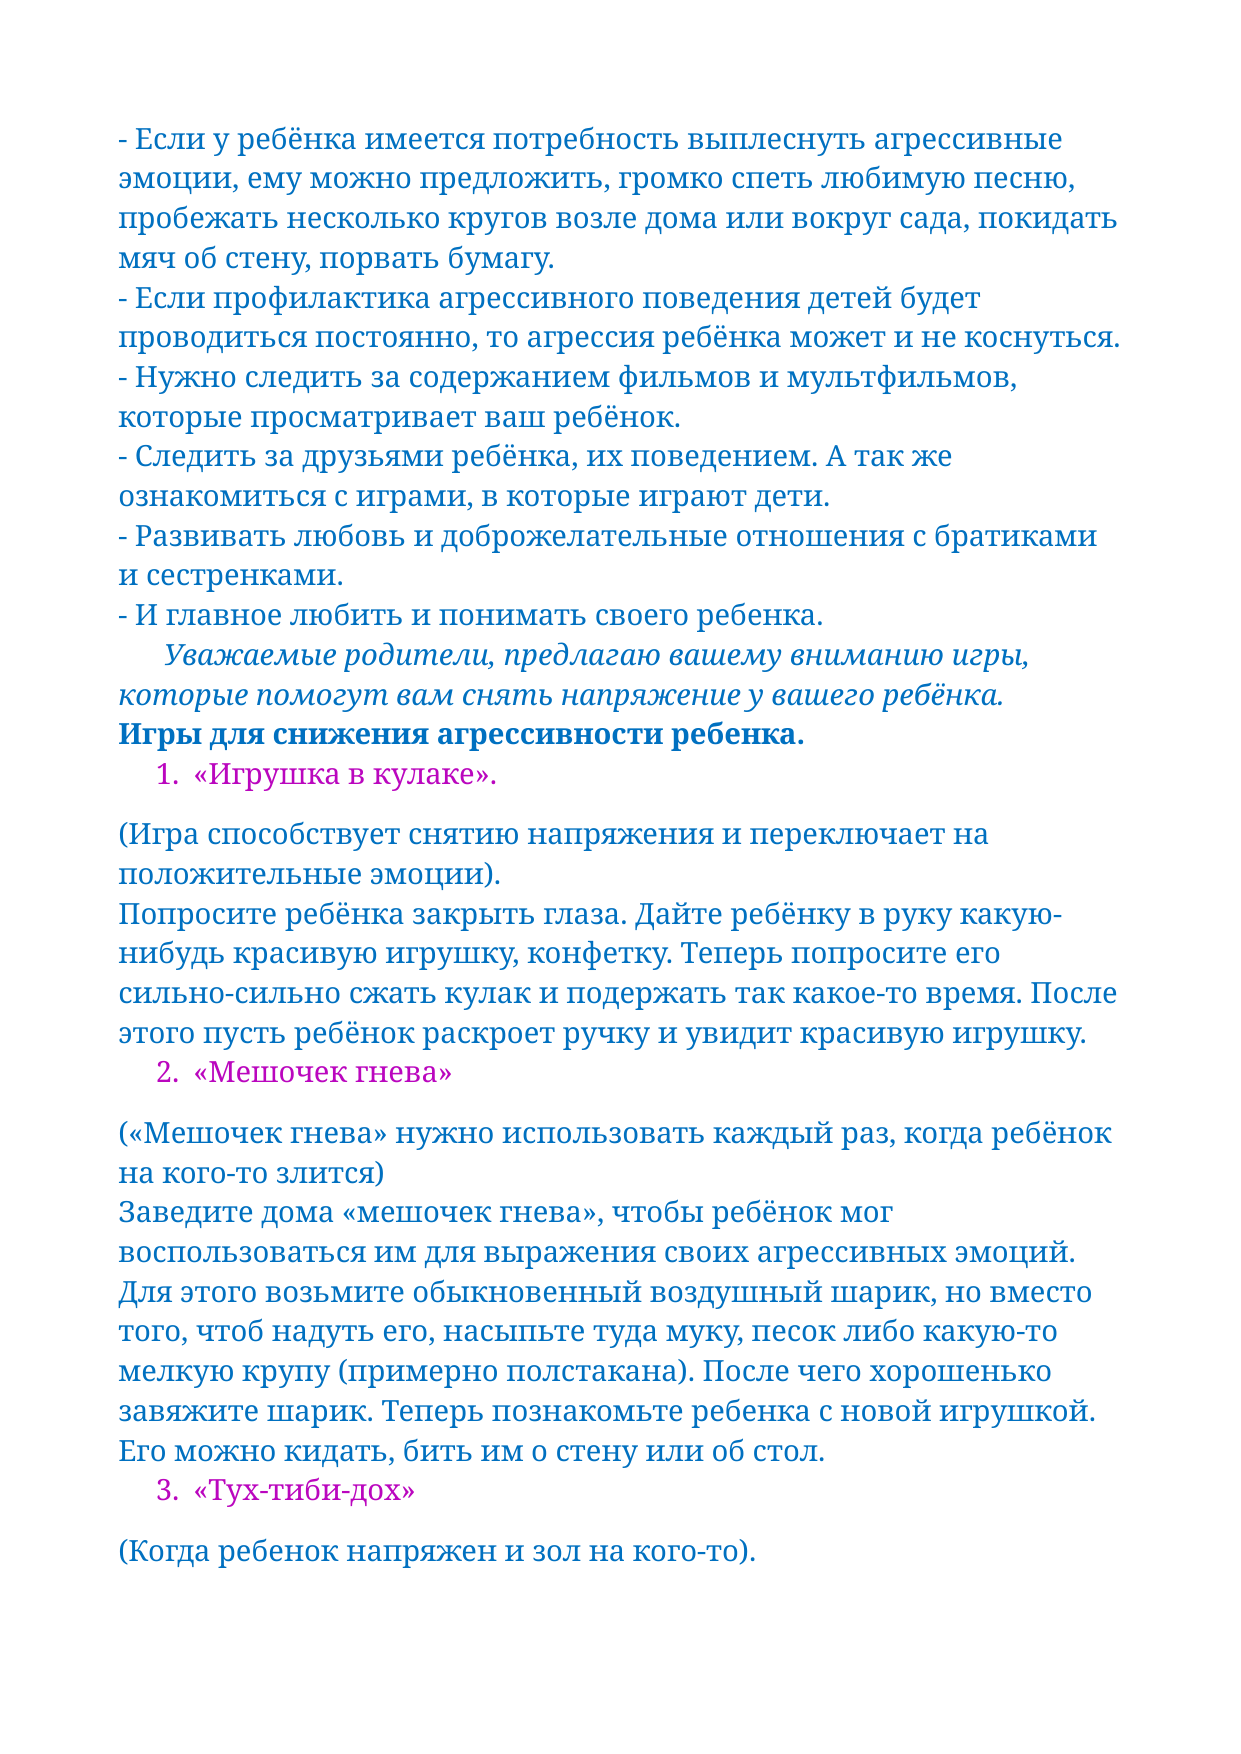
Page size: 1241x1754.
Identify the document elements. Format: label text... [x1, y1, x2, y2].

text Попросите ребёнка закрыть глаза. Дайте ребёнку в руку какую-нибудь красивую игрушку, конфетку. Теперь попросите его сильно-сильно сжать кулак и подержать так какое-то время. После этого пусть ребёнок раскроет ручку и увидит красивую игрушку. [118, 893, 1122, 1052]
text Игры для снижения агрессивности ребенка. [118, 713, 1122, 753]
text Уважаемые родители, предлагаю вашему вниманию игры, которые помогут вам снять напряжение у вашего ребёнка. [118, 634, 1122, 713]
list «Игрушка в кулаке». [156, 753, 1122, 793]
text - Нужно следить за содержанием фильмов и мультфильмов, которые просматривает ваш ребёнок. [118, 356, 1122, 436]
text - Если у ребёнка имеется потребность выплеснуть агрессивные эмоции, ему можно предложить, громко спеть любимую песню, пробежать несколько кругов возле дома или вокруг сада, покидать мяч об стену, порвать бумагу. [118, 118, 1122, 277]
text - Развивать любовь и доброжелательные отношения с братиками и сестренками. [118, 515, 1122, 594]
text Заведите дома «мешочек гнева», чтобы ребёнок мог воспользоваться им для выражения своих агрессивных эмоций. Для этого возьмите обыкновенный воздушный шарик, но вместо того, чтоб надуть его, насыпьте туда муку, песок либо какую-то мелкую крупу (примерно полстакана). После чего хорошенько завяжите шарик. Теперь познакомьте ребенка с новой игрушкой. Его можно кидать, бить им о стену или об стол. [118, 1192, 1122, 1469]
text - Если профилактика агрессивного поведения детей будет проводиться постоянно, то агрессия ребёнка может и не коснуться. [118, 277, 1122, 356]
text (Когда ребенок напряжен и зол на кого-то). [118, 1530, 1122, 1570]
list «Тух-тиби-дох» [156, 1469, 1122, 1509]
text - Следить за друзьями ребёнка, их поведением. А так же ознакомиться с играми, в которые играют дети. [118, 436, 1122, 515]
text («Мешочек гнева» нужно использовать каждый раз, когда ребёнок на кого-то злится) [118, 1112, 1122, 1192]
text - И главное любить и понимать своего ребенка. [118, 594, 1122, 634]
text (Игра способствует снятию напряжения и переключает на положительные эмоции). [118, 814, 1122, 893]
list «Мешочек гнева» [156, 1052, 1122, 1091]
